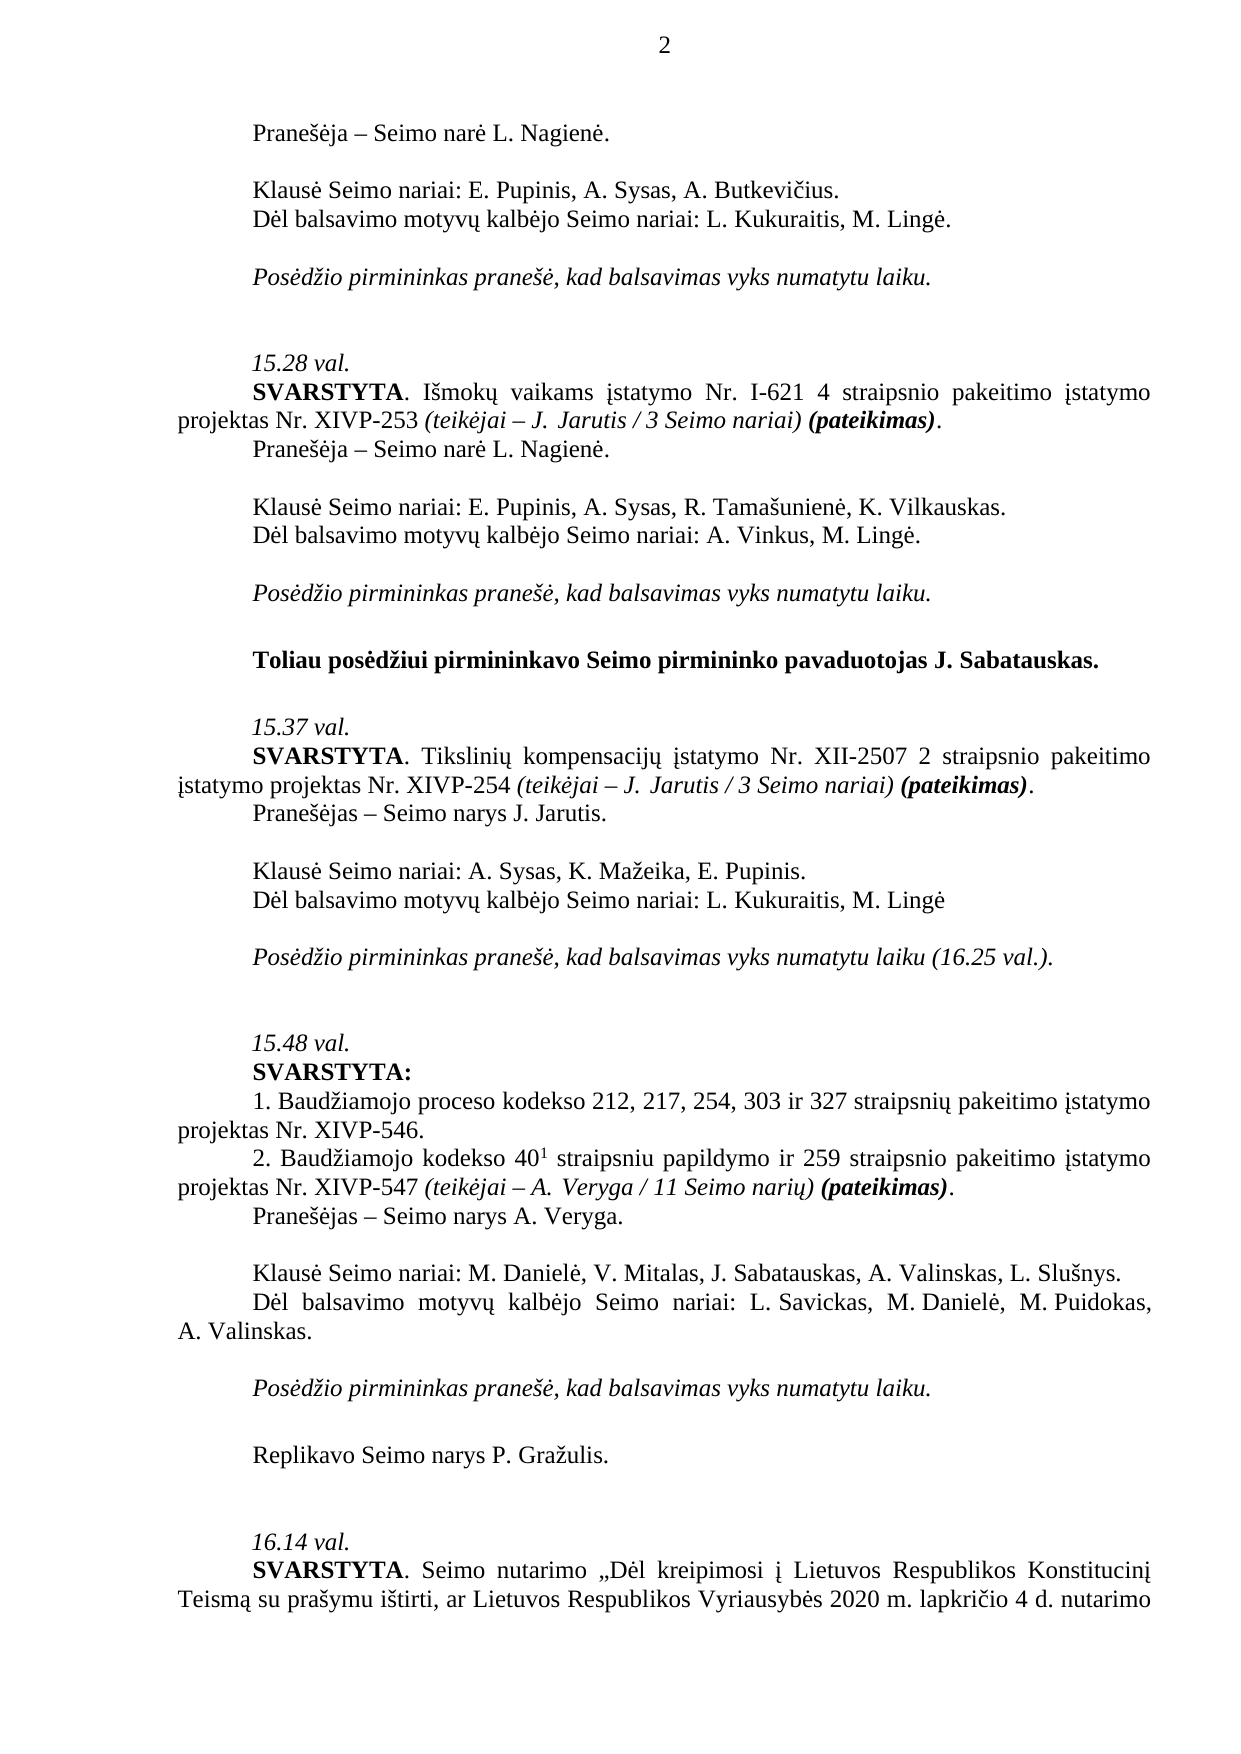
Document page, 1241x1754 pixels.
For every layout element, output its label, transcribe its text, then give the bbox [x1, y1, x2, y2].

text Toliau posėdžiui pirmininkavo Seimo pirmininko pavaduotojas J. Sabatauskas. [177, 645, 1152, 674]
text 2. Baudžiamojo kodekso 401 straipsniu papildymo ir 259 straipsnio pakeitimo įstatymo projektas Nr. XIVP-547 (teikėjai – A. Veryga / 11 Seimo narių) (pateikimas). [177, 1143, 1152, 1201]
text Pranešėja – Seimo narė L. Nagienė. [177, 434, 1152, 463]
text Klausė Seimo nariai: A. Sysas, K. Mažeika, E. Pupinis. [177, 856, 1152, 885]
text Klausė Seimo nariai: E. Pupinis, A. Sysas, A. Butkevičius. [177, 176, 1152, 204]
text SVARSTYTA. Išmokų vaikams įstatymo Nr. I-621 4 straipsnio pakeitimo įstatymo projektas Nr. XIVP-253 (teikėjai – J. Jarutis / 3 Seimo nariai) (pateikimas). [177, 377, 1152, 434]
text Klausė Seimo nariai: M. Danielė, V. Mitalas, J. Sabatauskas, A. Valinskas, L. Slušnys. [177, 1258, 1152, 1287]
text SVARSTYTA. Seimo nutarimo „Dėl kreipimosi į Lietuvos Respublikos Konstitucinį Teismą su prašymu ištirti, ar Lietuvos Respublikos Vyriausybės 2020 m. lapkričio 4 d. nutarimo [177, 1556, 1152, 1613]
text Posėdžio pirmininkas pranešė, kad balsavimas vyks numatytu laiku. [177, 578, 1152, 607]
text Klausė Seimo nariai: E. Pupinis, A. Sysas, R. Tamašunienė, K. Vilkauskas. [177, 492, 1152, 521]
text Pranešėjas – Seimo narys A. Veryga. [177, 1201, 1152, 1230]
text Dėl balsavimo motyvų kalbėjo Seimo nariai: L. Kukuraitis, M. Lingė [177, 885, 1152, 913]
text 15.28 val. [177, 348, 1152, 377]
text Dėl balsavimo motyvų kalbėjo Seimo nariai: L. Kukuraitis, M. Lingė. [177, 204, 1152, 233]
text Dėl balsavimo motyvų kalbėjo Seimo nariai: L. Savickas, M. Danielė, M. Puidokas, A. Valinskas. [177, 1287, 1152, 1345]
text Pranešėjas – Seimo narys J. Jarutis. [177, 798, 1152, 827]
text 15.37 val. [177, 712, 1152, 741]
text SVARSTYTA: [177, 1057, 1152, 1086]
text SVARSTYTA. Tikslinių kompensacijų įstatymo Nr. XII-2507 2 straipsnio pakeitimo įstatymo projektas Nr. XIVP-254 (teikėjai – J. Jarutis / 3 Seimo nariai) (pateikimas). [177, 741, 1152, 798]
text 16.14 val. [177, 1527, 1152, 1556]
text Posėdžio pirmininkas pranešė, kad balsavimas vyks numatytu laiku (16.25 val.). [177, 942, 1152, 971]
text Replikavo Seimo narys P. Gražulis. [177, 1441, 1152, 1469]
text Posėdžio pirmininkas pranešė, kad balsavimas vyks numatytu laiku. [177, 262, 1152, 291]
text 1. Baudžiamojo proceso kodekso 212, 217, 254, 303 ir 327 straipsnių pakeitimo įstatymo projektas Nr. XIVP-546. [177, 1086, 1152, 1143]
text Posėdžio pirmininkas pranešė, kad balsavimas vyks numatytu laiku. [177, 1373, 1152, 1402]
text Dėl balsavimo motyvų kalbėjo Seimo nariai: A. Vinkus, M. Lingė. [177, 521, 1152, 549]
text 15.48 val. [177, 1028, 1152, 1057]
text Pranešėja – Seimo narė L. Nagienė. [177, 118, 1152, 147]
